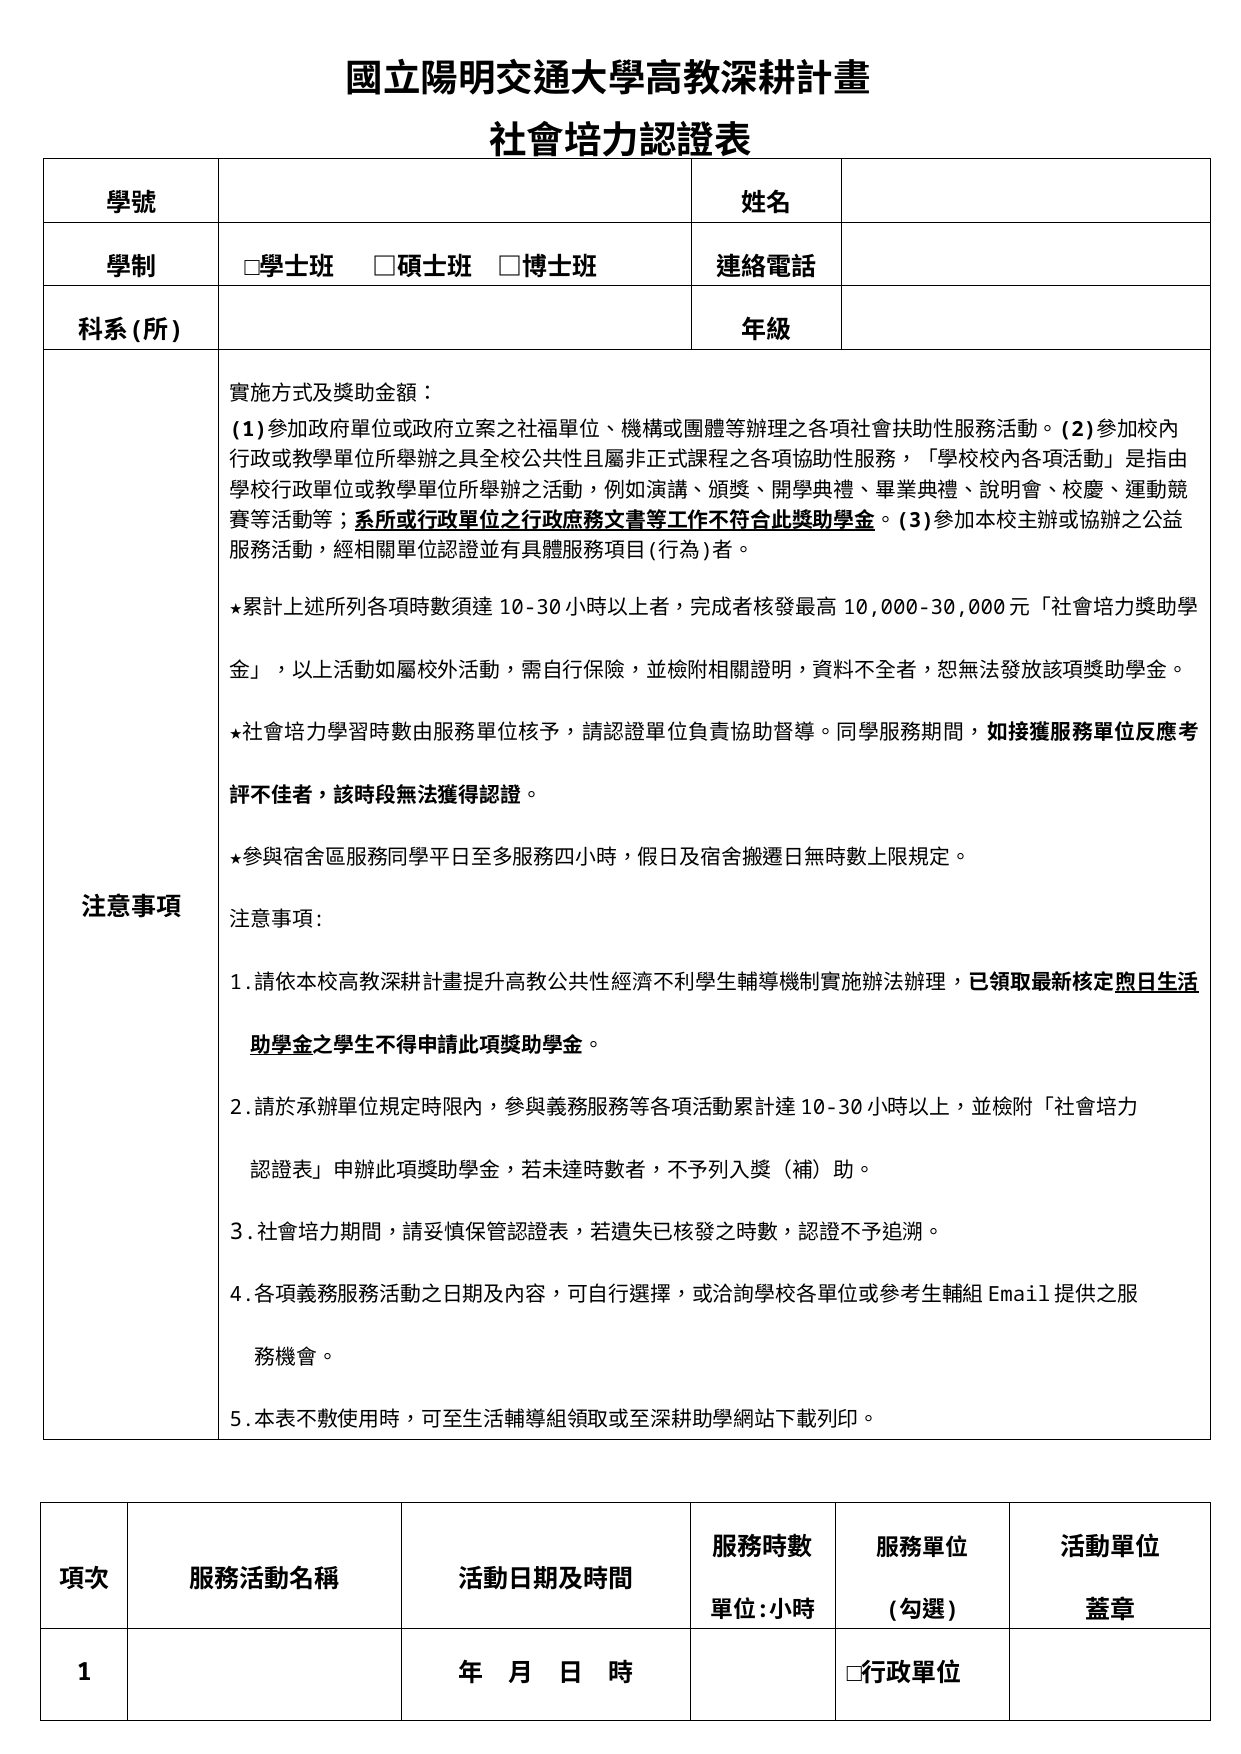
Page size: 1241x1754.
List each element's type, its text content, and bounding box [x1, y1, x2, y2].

table_cell 科系(所) [44, 286, 218, 349]
subtitle 國立陽明交通大學高教深耕計畫 [29, 33, 1186, 96]
table_header 姓名 [692, 159, 841, 222]
text 社會培力認證表 [29, 96, 1211, 158]
table_cell □學士班 □碩士班 □博士班 [219, 223, 691, 285]
table_cell 年 月 日 時 [402, 1629, 690, 1720]
table_header 活動日期及時間 [402, 1503, 690, 1628]
table_cell [691, 1629, 835, 1720]
table_cell 1 [41, 1629, 127, 1720]
table_cell 年級 [692, 286, 841, 349]
table_header 活動單位 蓋章 [1010, 1503, 1210, 1628]
table_cell [128, 1629, 401, 1720]
table_header 服務單位 (勾選) [836, 1503, 1009, 1628]
table_header 項次 [41, 1503, 127, 1628]
table_cell [1010, 1629, 1210, 1720]
table_cell 注意事項 [44, 350, 218, 1439]
table_cell [842, 286, 1210, 349]
table_cell [842, 223, 1210, 285]
table_header [219, 159, 691, 222]
table_header 學號 [44, 159, 218, 222]
table_header 服務時數 單位:小時 [691, 1503, 835, 1628]
table_header 服務活動名稱 [128, 1503, 401, 1628]
table_cell 學制 [44, 223, 218, 285]
table_cell 連絡電話 [692, 223, 841, 285]
table_cell [219, 286, 691, 349]
table_cell 實施方式及獎助金額： (1)參加政府單位或政府立案之社福單位、機構或團體等辦理之各項社會扶助性服務活動。(2)參加校內行政或教學單位所舉辦之具全校公共性且屬非正式課程之各項協助性服務，「學校校內各項活動」是指由學校行政單位或教學單位所舉辦之活動，例如演講、頒獎、開學典禮、畢業典禮、說明會、校慶、運動競賽等活動等；系所或行政單位之行政庶務文書等工作不符合此獎助學金。(3)參加本校主辦或協辦之公益服務活動，經相關單位認證並有具體服務項目(行為)者。 ★累計上述所列各項時數須達10-30小時以上者，完成者核發最高10,000-30,000元「社會培力獎助學金」，以上活動如屬校外活動，需自行保險，並檢附相關證明，資料不全者，恕無法發放該項獎助學金。 ★社會培力學習時數由服務單位核予，請認證單位負責協助督導。同學服務期間，如接獲服務單位反應考評不佳者，該時段無法獲得認證。 ★參與宿舍區服務同學平日至多服務四小時，假日及宿舍搬遷日無時數上限規定。 注意事項: 1.請依本校高教深耕計畫提升高教公共性經濟不利學生輔導機制實施辦法辦理，已領取最新核定煦日生活助學金之學生不得申請此項獎助學金。 2.請於承辦單位規定時限內，參與義務服務等各項活動累計達10-30小時以上，並檢附「社會培力 認證表」申辦此項獎助學金，若未達時數者，不予列入獎（補）助。 3.社會培力期間，請妥慎保管認證表，若遺失已核發之時數，認證不予追溯。 4.各項義務服務活動之日期及內容，可自行選擇，或洽詢學校各單位或參考生輔組Email提供之服 務機會。 5.本表不敷使用時，可至生活輔導組領取或至深耕助學網站下載列印。 [219, 350, 1210, 1439]
table_cell □行政單位 [836, 1629, 1009, 1720]
table_header [842, 159, 1210, 222]
